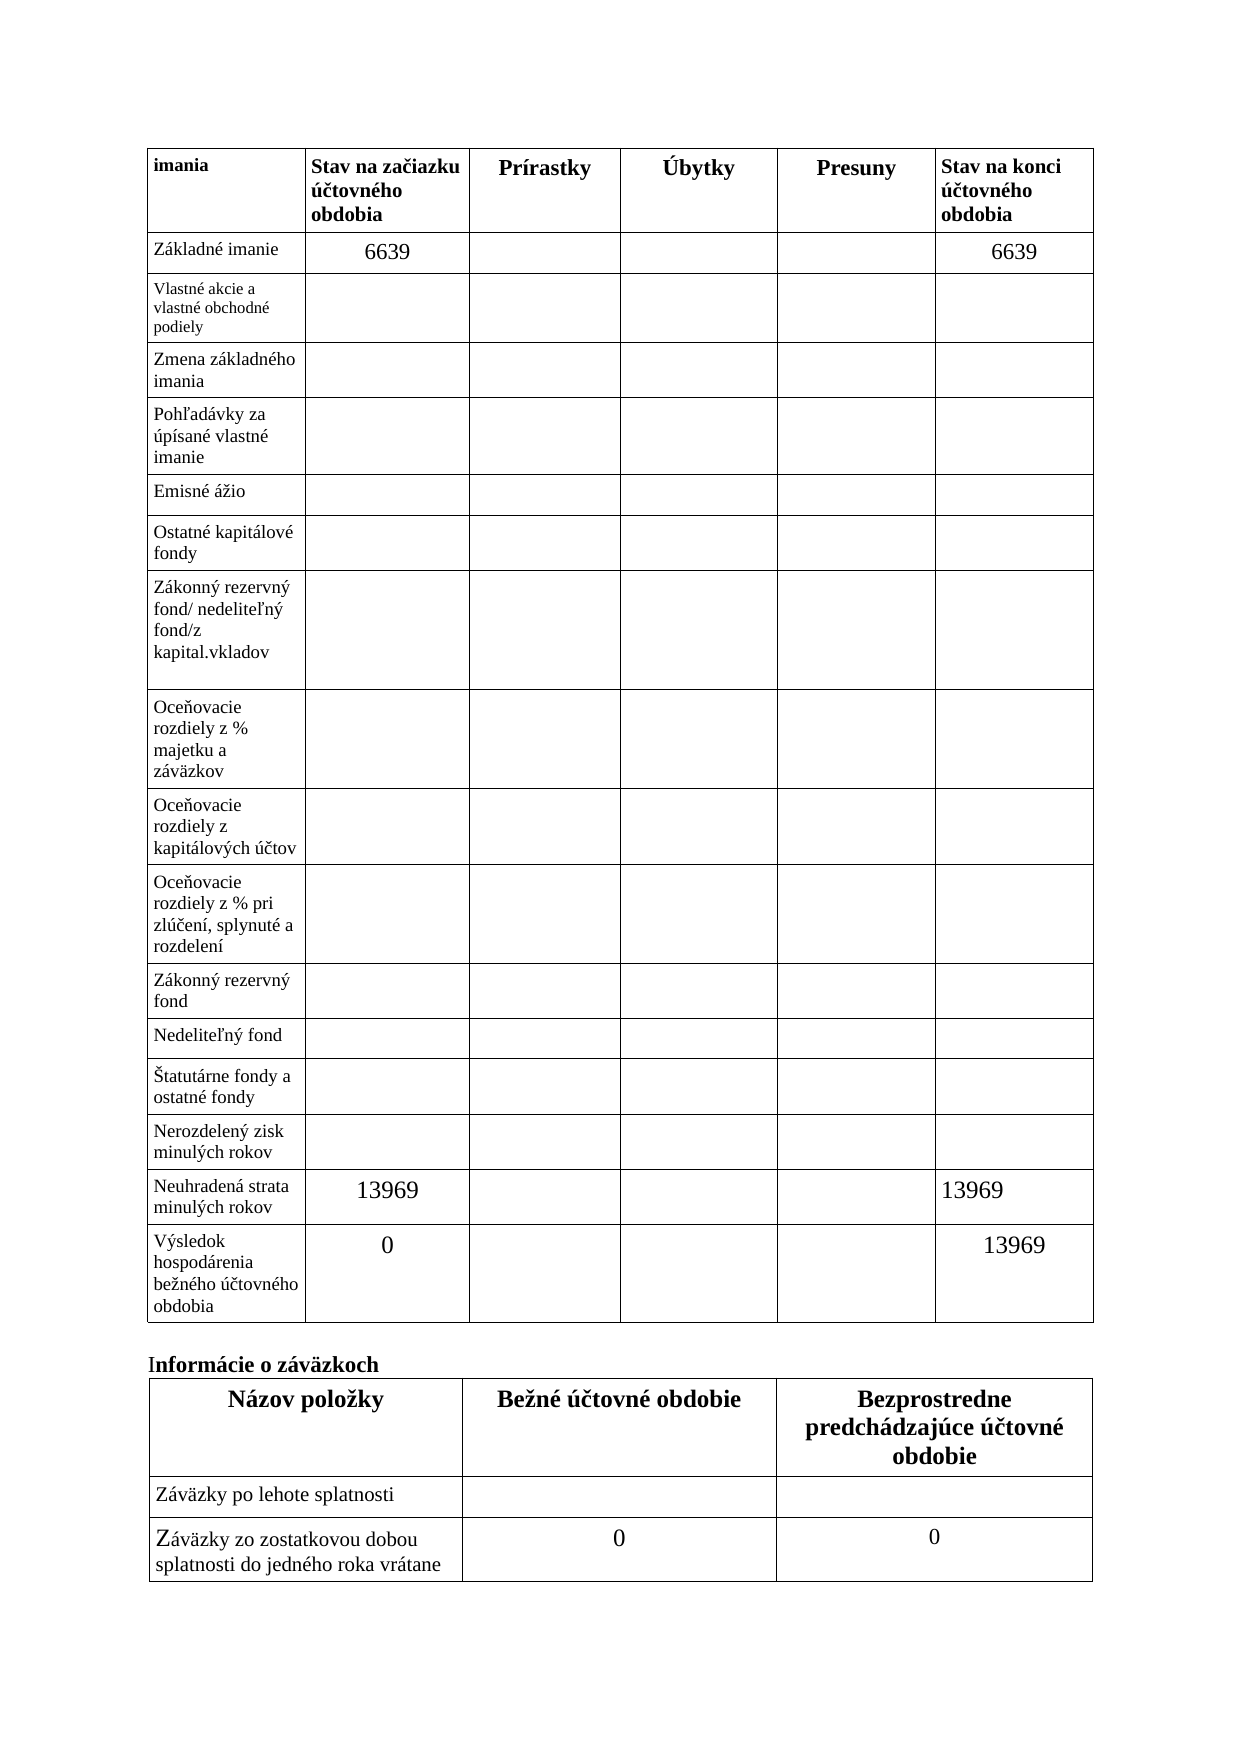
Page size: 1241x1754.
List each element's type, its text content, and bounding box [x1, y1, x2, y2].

table_cell [621, 398, 777, 474]
table_cell [778, 475, 935, 514]
table_cell 0 [306, 1225, 469, 1322]
table_cell [621, 343, 777, 397]
table_cell 6639 [306, 233, 469, 272]
table_cell [778, 865, 935, 962]
table_cell [778, 789, 935, 864]
table_cell [778, 398, 935, 474]
table_cell [621, 690, 777, 788]
table_cell [306, 343, 469, 397]
text Informácie o záväzkoch [148, 1351, 1093, 1377]
table_cell [470, 1115, 620, 1168]
table_header imania [148, 149, 305, 232]
table_cell Emisné ážio [148, 475, 305, 514]
table_cell Zákonný rezervný fond [148, 964, 305, 1018]
table_header Bezprostredne predchádzajúce účtovné obdobie [777, 1379, 1092, 1476]
table_cell [936, 964, 1093, 1018]
table_cell 13969 [306, 1170, 469, 1224]
table_cell [306, 865, 469, 962]
table_cell Základné imanie [148, 233, 305, 272]
table_cell [306, 475, 469, 514]
table_cell [621, 789, 777, 864]
table_cell Oceňovacie rozdiely z % majetku a záväzkov [148, 690, 305, 788]
table_cell Výsledok hospodárenia bežného účtovného obdobia [148, 1225, 305, 1322]
table_cell [470, 1059, 620, 1113]
table_cell [778, 1225, 935, 1322]
table_cell Úbytky [621, 149, 777, 232]
table_cell Prírastky [470, 149, 620, 232]
table_cell Nedeliteľný fond [148, 1019, 305, 1058]
table_cell [306, 690, 469, 788]
table_cell [470, 690, 620, 788]
table_cell [778, 690, 935, 788]
table_cell [936, 343, 1093, 397]
table_cell [621, 274, 777, 342]
table_cell [621, 571, 777, 689]
table_cell Presuny [778, 149, 935, 232]
table_header Bežné účtovné obdobie [463, 1379, 776, 1476]
table_cell [778, 274, 935, 342]
table_cell [470, 865, 620, 962]
table_cell [306, 1019, 469, 1058]
table_cell 13969 [936, 1225, 1093, 1322]
table_cell [621, 1170, 777, 1224]
table_cell Zákonný rezervný fond/ nedeliteľný fond/z kapital.vkladov [148, 571, 305, 689]
table_header Názov položky [150, 1379, 462, 1476]
table_cell [621, 1059, 777, 1113]
table_cell [470, 274, 620, 342]
table_cell Stav na začiazku účtovného obdobia [306, 149, 469, 232]
table_cell [621, 865, 777, 962]
table_cell [470, 571, 620, 689]
table_cell [936, 690, 1093, 788]
table_cell Záväzky po lehote splatnosti [150, 1477, 462, 1516]
table_cell [621, 475, 777, 514]
table_cell [778, 571, 935, 689]
table_cell [470, 343, 620, 397]
table_cell Stav na konci účtovného obdobia [936, 149, 1093, 232]
table_cell Záväzky zo zostatkovou dobou splatnosti do jedného roka vrátane [150, 1518, 462, 1581]
table_cell [778, 1170, 935, 1224]
table_cell [306, 789, 469, 864]
table_cell [936, 475, 1093, 514]
table_cell [621, 516, 777, 569]
table_cell [777, 1477, 1092, 1516]
table_cell 0 [463, 1518, 776, 1581]
table_cell [621, 964, 777, 1018]
table_cell Oceňovacie rozdiely z kapitálových účtov [148, 789, 305, 864]
table_cell Štatutárne fondy a ostatné fondy [148, 1059, 305, 1113]
table_cell [936, 1115, 1093, 1168]
table_cell [936, 865, 1093, 962]
table_cell Vlastné akcie a vlastné obchodné podiely [148, 274, 305, 342]
table_cell [470, 475, 620, 514]
table_cell [306, 398, 469, 474]
table_cell [778, 343, 935, 397]
table_cell [778, 516, 935, 569]
table_cell [306, 274, 469, 342]
table_cell [306, 1115, 469, 1168]
table_cell [621, 233, 777, 272]
table_cell Zmena základného imania [148, 343, 305, 397]
table_cell [621, 1225, 777, 1322]
table_cell 0 [777, 1518, 1092, 1581]
table_cell [306, 516, 469, 569]
table_cell [778, 964, 935, 1018]
table_cell [463, 1477, 776, 1516]
table_cell 6639 [936, 233, 1093, 272]
table_cell [621, 1115, 777, 1168]
table_cell [778, 1019, 935, 1058]
table_cell [778, 1115, 935, 1168]
table_cell [778, 1059, 935, 1113]
table_cell [306, 1059, 469, 1113]
table_cell [936, 398, 1093, 474]
table_cell [936, 1019, 1093, 1058]
table_cell [778, 233, 935, 272]
table_cell [470, 233, 620, 272]
table_cell [470, 516, 620, 569]
table_cell [936, 571, 1093, 689]
table_cell [470, 964, 620, 1018]
table_cell [621, 1019, 777, 1058]
table_cell Pohľadávky za úpísané vlastné imanie [148, 398, 305, 474]
table_cell [306, 964, 469, 1018]
table_cell [470, 1170, 620, 1224]
table_cell [470, 398, 620, 474]
table_cell [936, 789, 1093, 864]
table_cell Nerozdelený zisk minulých rokov [148, 1115, 305, 1168]
table_cell Neuhradená strata minulých rokov [148, 1170, 305, 1224]
table_cell [936, 274, 1093, 342]
table_cell Oceňovacie rozdiely z % pri zlúčení, splynuté a rozdelení [148, 865, 305, 962]
table_cell 13969 [936, 1170, 1093, 1224]
table_cell [936, 1059, 1093, 1113]
table_cell Ostatné kapitálové fondy [148, 516, 305, 569]
table_cell [936, 516, 1093, 569]
table_cell [470, 1019, 620, 1058]
table_cell [470, 789, 620, 864]
table_cell [470, 1225, 620, 1322]
table_cell [306, 571, 469, 689]
